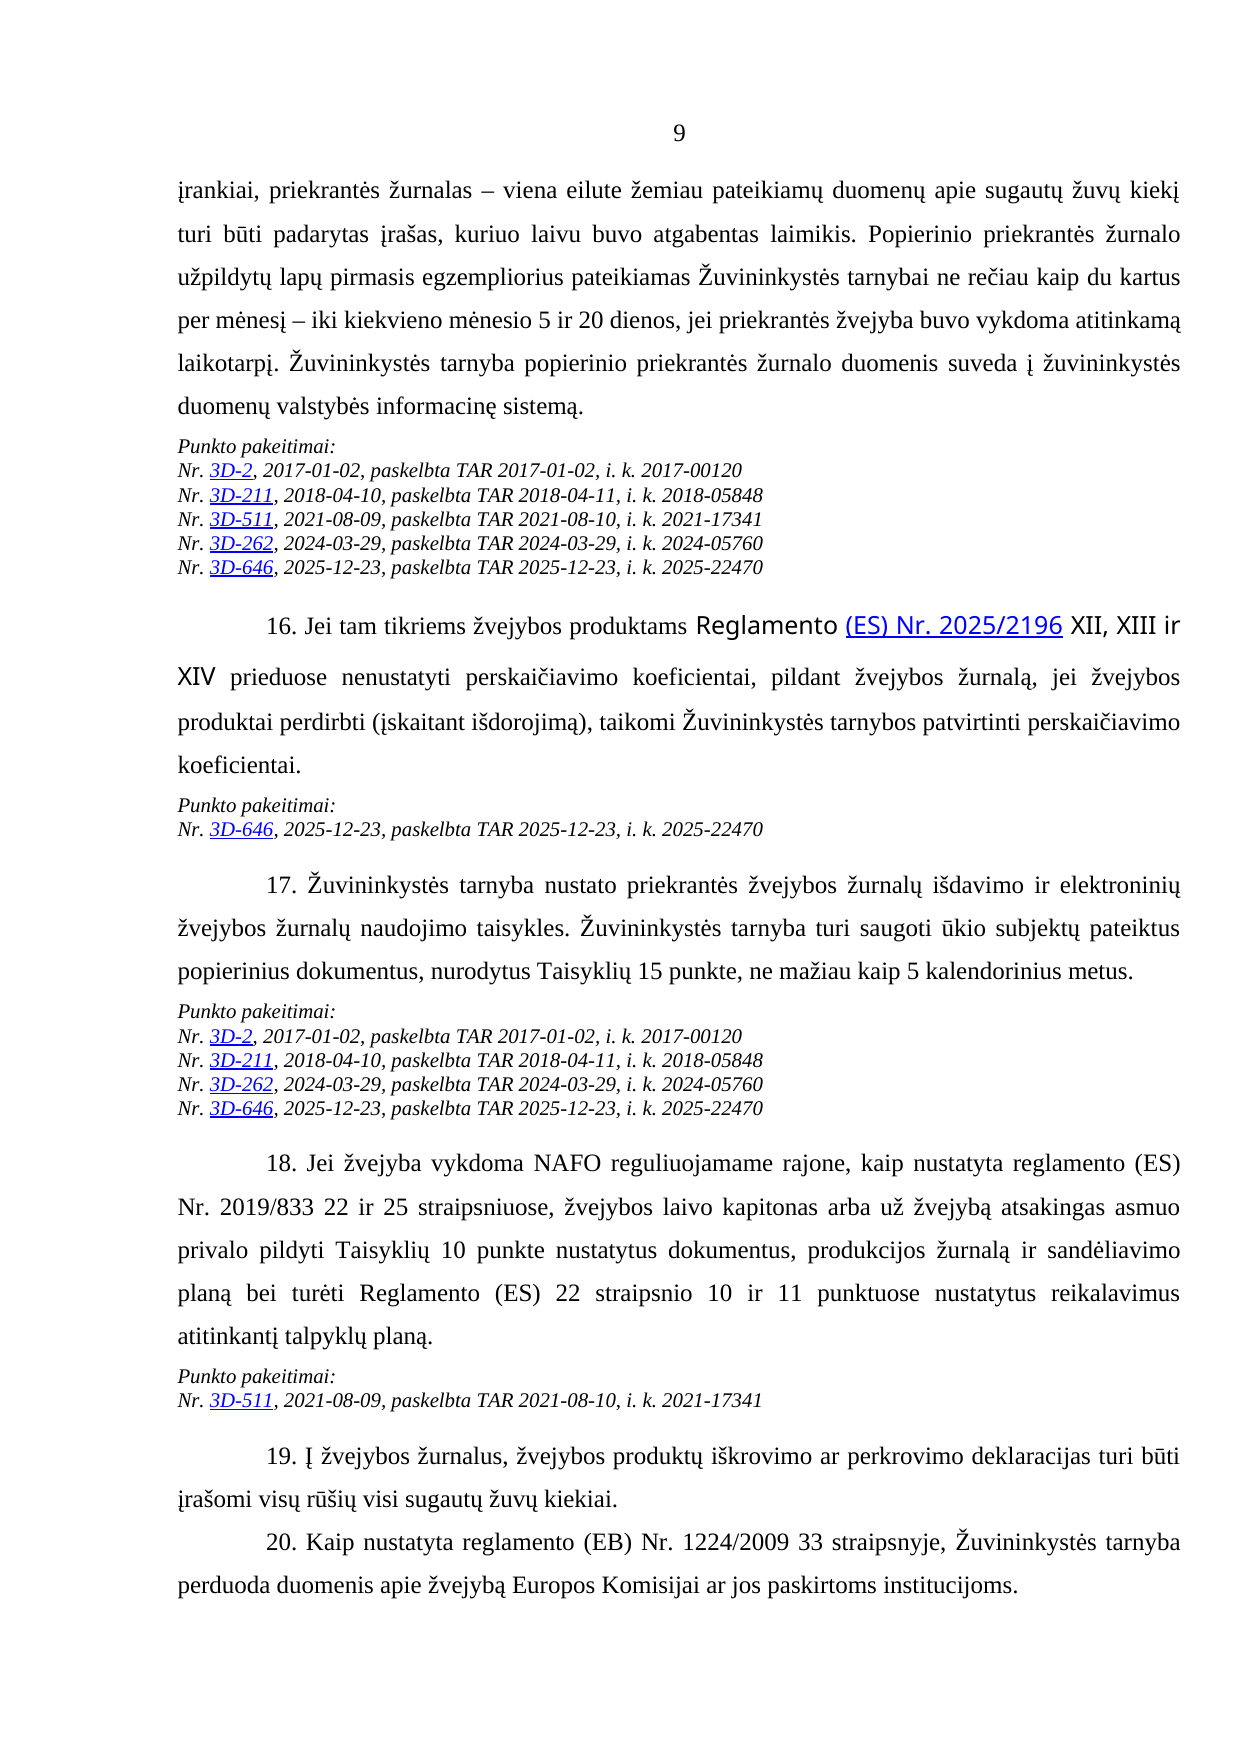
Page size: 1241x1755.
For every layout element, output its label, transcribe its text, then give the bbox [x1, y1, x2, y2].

text Nr. 3D-511, 2021-08-09, paskelbta TAR 2021-08-10, i. k. 2021-17341 [177, 507, 1181, 531]
text Nr. 3D-646, 2025-12-23, paskelbta TAR 2025-12-23, i. k. 2025-22470 [177, 555, 1181, 579]
text 20. Kaip nustatyta reglamento (EB) Nr. 1224/2009 33 straipsnyje, Žuvininkystės tarnyba perduoda duomenis apie žvejybą Europos Komisijai ar jos paskirtoms institucijoms. [177, 1527, 1181, 1599]
text Nr. 3D-262, 2024-03-29, paskelbta TAR 2024-03-29, i. k. 2024-05760 [177, 1072, 1181, 1096]
text Nr. 3D-2, 2017-01-02, paskelbta TAR 2017-01-02, i. k. 2017-00120 [177, 1023, 1181, 1048]
text 18. Jei žvejyba vykdoma NAFO reguliuojamame rajone, kaip nustatyta reglamento (ES) Nr. 2019/833 22 ir 25 straipsniuose, žvejybos laivo kapitonas arba už žvejybą atsakingas asmuo privalo pildyti Taisyklių 10 punkte nustatytus dokumentus, produkcijos žurnalą ir sandėliavimo planą bei turėti Reglamento (ES) 22 straipsnio 10 ir 11 punktuose nustatytus reikalavimus atitinkantį talpyklų planą. [177, 1148, 1181, 1350]
text Punkto pakeitimai: [177, 1364, 1181, 1388]
text 17. Žuvininkystės tarnyba nustato priekrantės žvejybos žurnalų išdavimo ir elektroninių žvejybos žurnalų naudojimo taisykles. Žuvininkystės tarnyba turi saugoti ūkio subjektų pateiktus popierinius dokumentus, nurodytus Taisyklių 15 punkte, ne mažiau kaip 5 kalendorinius metus. [177, 870, 1181, 985]
text Punkto pakeitimai: [177, 999, 1181, 1023]
text Punkto pakeitimai: [177, 793, 1181, 817]
text Nr. 3D-646, 2025-12-23, paskelbta TAR 2025-12-23, i. k. 2025-22470 [177, 817, 1181, 841]
text Nr. 3D-211, 2018-04-10, paskelbta TAR 2018-04-11, i. k. 2018-05848 [177, 1048, 1181, 1072]
text Nr. 3D-211, 2018-04-10, paskelbta TAR 2018-04-11, i. k. 2018-05848 [177, 482, 1181, 507]
text Nr. 3D-646, 2025-12-23, paskelbta TAR 2025-12-23, i. k. 2025-22470 [177, 1096, 1181, 1120]
text Nr. 3D-2, 2017-01-02, paskelbta TAR 2017-01-02, i. k. 2017-00120 [177, 458, 1181, 482]
text 19. Į žvejybos žurnalus, žvejybos produktų iškrovimo ar perkrovimo deklaracijas turi būti įrašomi visų rūšių visi sugautų žuvų kiekiai. [177, 1441, 1181, 1513]
text 16. Jei tam tikriems žvejybos produktams Reglamento (ES) Nr. 2025/2196 XII, XIII ir XIV prieduose nenustatyti perskaičiavimo koeficientai, pildant žvejybos žurnalą, jei žvejybos produktai perdirbti (įskaitant išdorojimą), taikomi Žuvininkystės tarnybos patvirtinti perskaičiavimo koeficientai. [177, 607, 1181, 779]
text Nr. 3D-262, 2024-03-29, paskelbta TAR 2024-03-29, i. k. 2024-05760 [177, 531, 1181, 555]
text Punkto pakeitimai: [177, 434, 1181, 458]
text įrankiai, priekrantės žurnalas – viena eilute žemiau pateikiamų duomenų apie sugautų žuvų kiekį turi būti padarytas įrašas, kuriuo laivu buvo atgabentas laimikis. Popierinio priekrantės žurnalo užpildytų lapų pirmasis egzempliorius pateikiamas Žuvininkystės tarnybai ne rečiau kaip du kartus per mėnesį – iki kiekvieno mėnesio 5 ir 20 dienos, jei priekrantės žvejyba buvo vykdoma atitinkamą laikotarpį. Žuvininkystės tarnyba popierinio priekrantės žurnalo duomenis suveda į žuvininkystės duomenų valstybės informacinę sistemą. [177, 176, 1181, 420]
text Nr. 3D-511, 2021-08-09, paskelbta TAR 2021-08-10, i. k. 2021-17341 [177, 1388, 1181, 1412]
